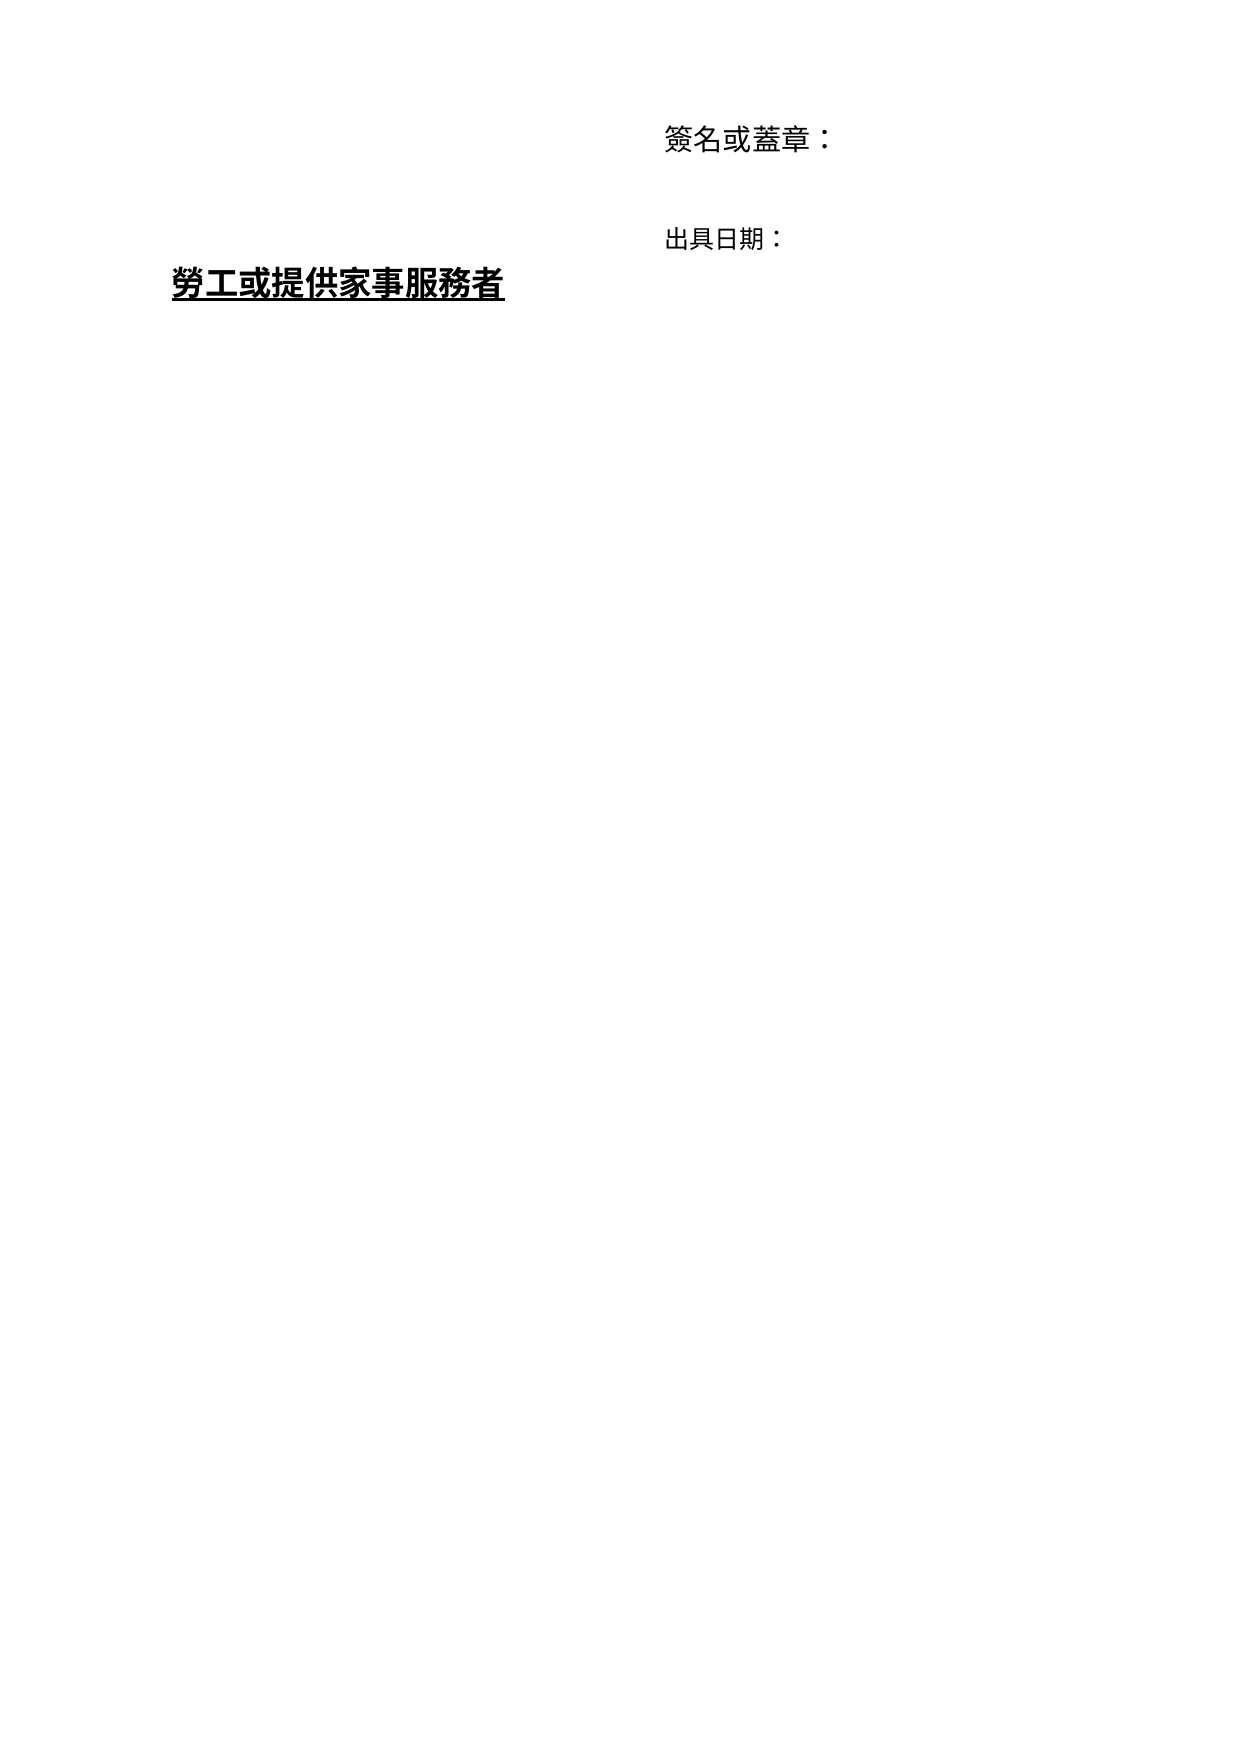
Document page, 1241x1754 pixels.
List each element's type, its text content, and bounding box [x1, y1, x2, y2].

text 簽名或蓋章： [664, 96, 1169, 158]
text 出具日期： [664, 196, 1169, 258]
text 勞工或提供家事服務者 [86, 239, 591, 302]
